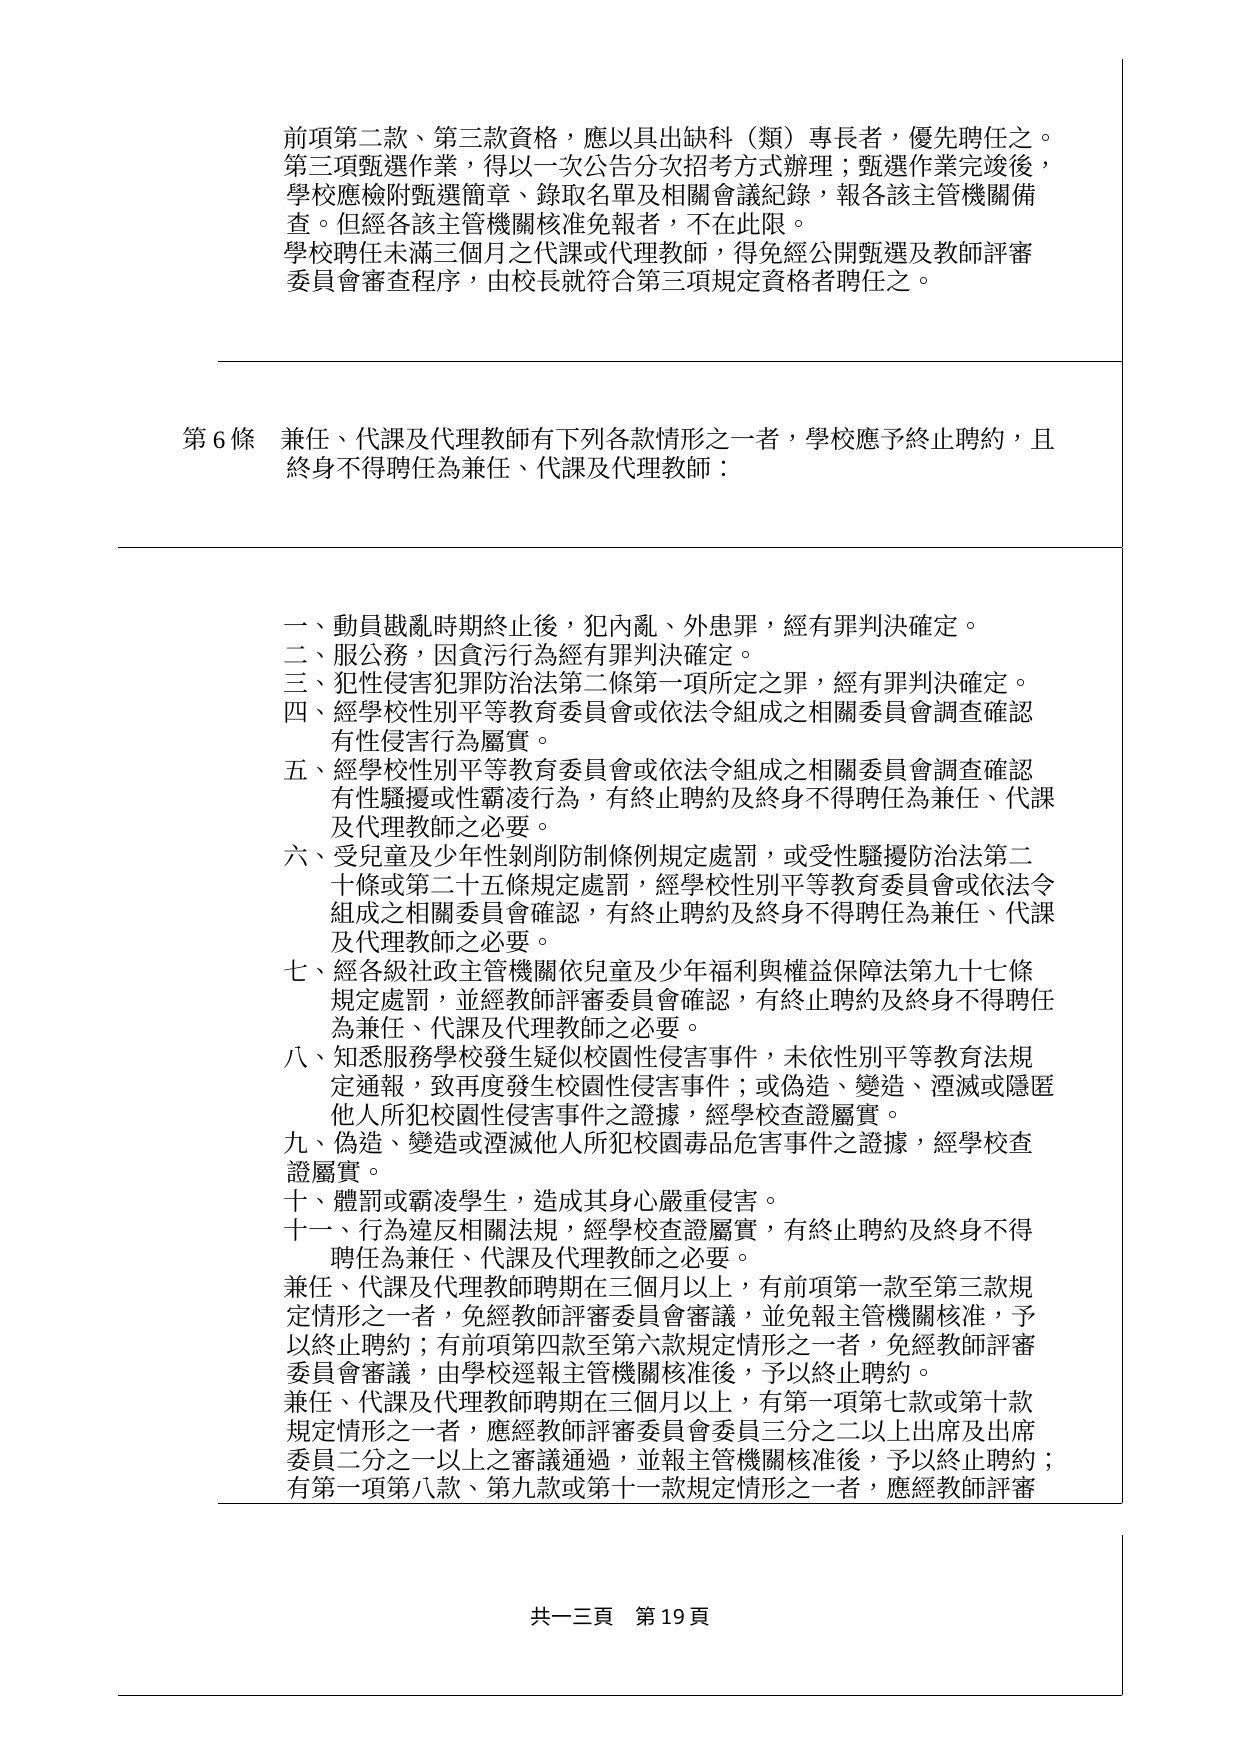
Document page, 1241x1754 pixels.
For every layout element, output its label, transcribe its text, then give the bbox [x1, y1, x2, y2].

text 兼任、代課及代理教師聘期在三個月以上，有前項第一款至第三款規定情形之一者，免經教師評審委員會審議，並免報主管機關核准，予以終止聘約；有前項第四款至第六款規定情形之一者，免經教師評審委員會審議，由學校逕報主管機關核准後，予以終止聘約。 [218, 1273, 1122, 1388]
text 七、經各級社政主管機關依兒童及少年福利與權益保障法第九十七條規定處罰，並經教師評審委員會確認，有終止聘約及終身不得聘任為兼任、代課及代理教師之必要。 [218, 957, 1122, 1043]
text 第6條 兼任、代課及代理教師有下列各款情形之一者，學校應予終止聘約，且終身不得聘任為兼任、代課及代理教師： [118, 361, 1122, 547]
text 十一、行為違反相關法規，經學校查證屬實，有終止聘約及終身不得聘任為兼任、代課及代理教師之必要。 [218, 1216, 1122, 1273]
text 前項第二款、第三款資格，應以具出缺科（類）專長者，優先聘任之。 [218, 59, 1122, 152]
text 學校聘任未滿三個月之代課或代理教師，得免經公開甄選及教師評審委員會審查程序，由校長就符合第三項規定資格者聘任之。 [218, 239, 1122, 361]
text 十、體罰或霸凌學生，造成其身心嚴重侵害。 [218, 1187, 1122, 1216]
text 九、偽造、變造或湮滅他人所犯校園毒品危害事件之證據，經學校查證屬實。 [218, 1129, 1122, 1187]
text 第三項甄選作業，得以一次公告分次招考方式辦理；甄選作業完竣後，學校應檢附甄選簡章、錄取名單及相關會議紀錄，報各該主管機關備查。但經各該主管機關核准免報者，不在此限。 [218, 152, 1122, 239]
text 四、經學校性別平等教育委員會或依法令組成之相關委員會調查確認有性侵害行為屬實。 [218, 698, 1122, 756]
text 六、受兒童及少年性剝削防制條例規定處罰，或受性騷擾防治法第二十條或第二十五條規定處罰，經學校性別平等教育委員會或依法令組成之相關委員會確認，有終止聘約及終身不得聘任為兼任、代課及代理教師之必要。 [218, 842, 1122, 957]
text 三、犯性侵害犯罪防治法第二條第一項所定之罪，經有罪判決確定。 [218, 669, 1122, 698]
text 八、知悉服務學校發生疑似校園性侵害事件，未依性別平等教育法規定通報，致再度發生校園性侵害事件；或偽造、變造、湮滅或隱匿他人所犯校園性侵害事件之證據，經學校查證屬實。 [218, 1043, 1122, 1129]
text 二、服公務，因貪污行為經有罪判決確定。 [218, 641, 1122, 669]
text 五、經學校性別平等教育委員會或依法令組成之相關委員會調查確認有性騷擾或性霸凌行為，有終止聘約及終身不得聘任為兼任、代課及代理教師之必要。 [218, 756, 1122, 842]
text 一、動員戡亂時期終止後，犯內亂、外患罪，經有罪判決確定。 [218, 547, 1122, 641]
text 兼任、代課及代理教師聘期在三個月以上，有第一項第七款或第十款規定情形之一者，應經教師評審委員會委員三分之二以上出席及出席委員二分之一以上之審議通過，並報主管機關核准後，予以終止聘約；有第一項第八款、第九款或第十一款規定情形之一者，應經教師評審 [218, 1388, 1122, 1503]
